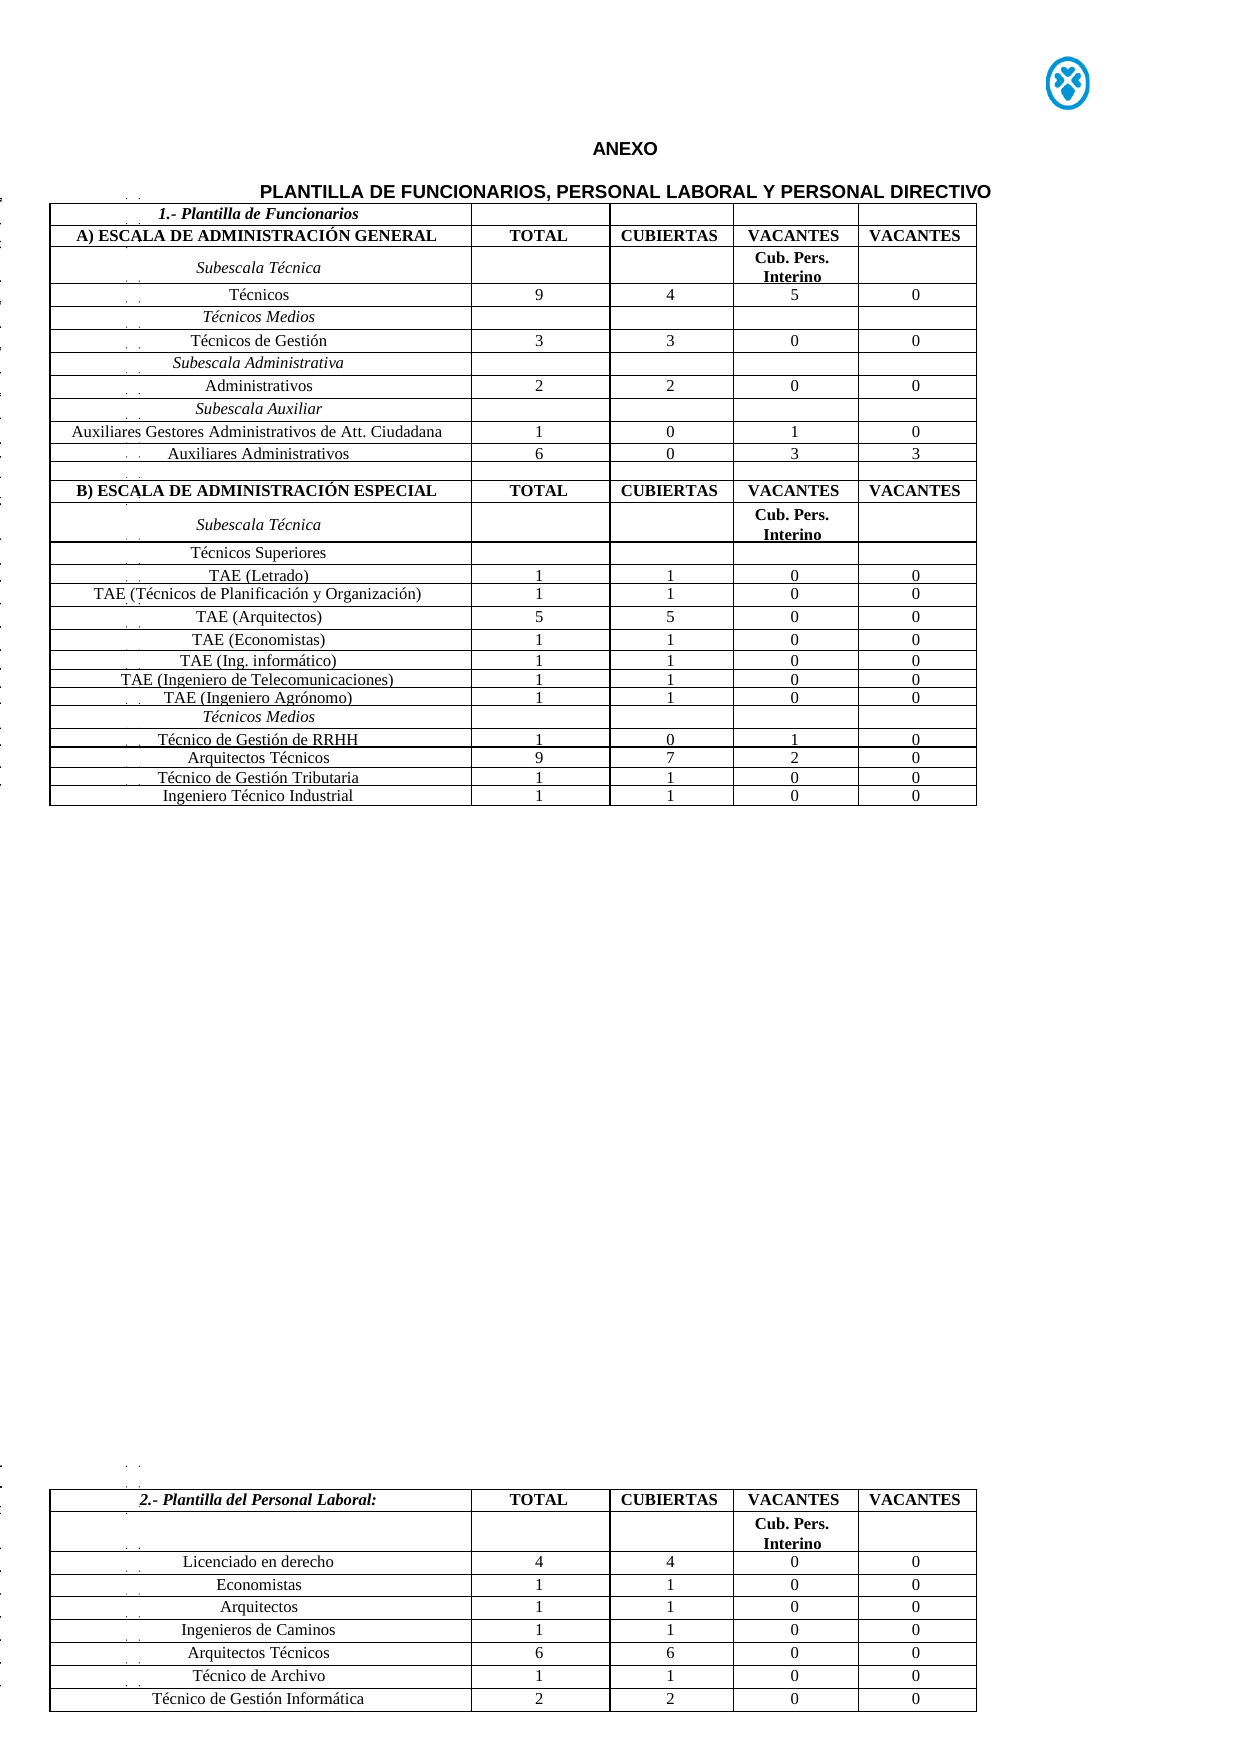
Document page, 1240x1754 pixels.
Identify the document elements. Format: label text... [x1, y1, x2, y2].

table_cell 0 [859, 729, 976, 746]
table_cell Cub. Pers. Interino [734, 1512, 858, 1551]
table_cell TAE (Ingeniero de Telecomunicaciones) [51, 670, 471, 687]
table_cell 0 [611, 422, 733, 443]
table_cell 2 [472, 376, 609, 398]
table_cell 4 [472, 1552, 609, 1573]
table_cell [859, 353, 976, 375]
table_cell 3 [859, 444, 976, 461]
table_cell TOTAL [472, 481, 609, 502]
table_cell Técnico de Gestión Informática [51, 1689, 471, 1711]
table_cell 1 [472, 670, 609, 687]
table_cell 0 [859, 284, 976, 306]
table_cell Técnicos Medios [51, 706, 471, 728]
table_cell 1 [611, 1575, 733, 1596]
text ANEXO [592, 138, 1190, 159]
table_cell [611, 247, 733, 283]
table_cell 1 [611, 565, 733, 583]
table_cell 0 [859, 786, 976, 805]
table_cell TAE (Técnicos de Planificación y Organización) [51, 584, 471, 606]
table_cell 9 [472, 748, 609, 767]
table_cell TAE (Arquitectos) [51, 607, 471, 629]
table_cell 5 [472, 607, 609, 629]
table_cell [734, 706, 858, 728]
table_cell Cub. Pers. Interino [734, 503, 858, 541]
table_cell 1 [472, 1597, 609, 1619]
table_cell 0 [734, 786, 858, 805]
table_cell [859, 307, 976, 329]
table_cell VACANTES [859, 226, 976, 246]
table_cell 1 [611, 584, 733, 606]
table_cell 0 [734, 1666, 858, 1688]
table_cell 0 [859, 1666, 976, 1688]
table_cell Subescala Auxiliar [51, 399, 471, 421]
table_cell 3 [611, 330, 733, 352]
table_cell [859, 247, 976, 283]
table_cell [472, 706, 609, 728]
table_cell Ingeniero Técnico Industrial [51, 786, 471, 805]
table_cell 1 [472, 1620, 609, 1642]
table_cell TOTAL [472, 226, 609, 246]
table_cell [734, 353, 858, 375]
text PLANTILLA DE FUNCIONARIOS, PERSONAL LABORAL Y PERSONAL DIRECTIVO [259, 182, 1190, 203]
table_cell 1 [472, 1666, 609, 1688]
table_cell 1 [472, 1575, 609, 1596]
table_cell [472, 353, 609, 375]
table_cell 1 [472, 729, 609, 746]
table_cell [859, 543, 976, 564]
table_cell 0 [734, 688, 858, 705]
table_cell 1 [734, 729, 858, 746]
table_cell 0 [859, 607, 976, 629]
table_cell 0 [734, 565, 858, 583]
table_cell 0 [734, 651, 858, 669]
table_cell A) ESCALA DE ADMINISTRACIÓN GENERAL [51, 226, 471, 246]
table_cell 1 [611, 1597, 733, 1619]
table_cell 3 [472, 330, 609, 352]
table_cell 0 [611, 444, 733, 461]
table_cell 0 [859, 376, 976, 398]
table_cell Cub. Pers. Interino [734, 247, 858, 283]
table_cell [859, 399, 976, 421]
table_cell TAE (Ing. informático) [51, 651, 471, 669]
table_cell 1 [611, 688, 733, 705]
table_cell Técnico de Gestión Tributaria [51, 768, 471, 785]
table_cell 1 [472, 422, 609, 443]
table_cell 5 [734, 284, 858, 306]
table_cell 0 [734, 376, 858, 398]
table_cell 1 [611, 768, 733, 785]
table_cell 1 [472, 786, 609, 805]
table_header [859, 204, 976, 225]
table_cell 2 [611, 376, 733, 398]
table_header CUBIERTAS [611, 1490, 733, 1511]
table_cell 0 [859, 670, 976, 687]
table_cell [611, 503, 733, 541]
table_cell Técnicos de Gestión [51, 330, 471, 352]
table_cell 1 [611, 1666, 733, 1688]
table_cell 0 [611, 729, 733, 746]
table_cell Subescala Administrativa [51, 353, 471, 375]
table_cell VACANTES [734, 226, 858, 246]
table_header TOTAL [472, 1490, 609, 1511]
table_cell [472, 307, 609, 329]
table_cell 0 [859, 330, 976, 352]
table_cell Auxiliares Administrativos [51, 444, 471, 461]
table_cell Arquitectos [51, 1597, 471, 1619]
table_cell 0 [859, 584, 976, 606]
table_cell 1 [734, 422, 858, 443]
table_cell 0 [859, 768, 976, 785]
table_cell 1 [611, 786, 733, 805]
table_cell [734, 399, 858, 421]
table_cell Economistas [51, 1575, 471, 1596]
table_cell [859, 706, 976, 728]
table_header [734, 204, 858, 225]
table_cell 0 [734, 1575, 858, 1596]
table_cell Técnicos Medios [51, 307, 471, 329]
table_cell 0 [859, 651, 976, 669]
table_cell [51, 1512, 471, 1551]
table_cell [472, 462, 609, 479]
table_cell [611, 353, 733, 375]
table_cell Subescala Técnica [51, 503, 471, 541]
table_cell 1 [472, 688, 609, 705]
table_cell 0 [734, 670, 858, 687]
table_cell 0 [859, 630, 976, 650]
table_header VACANTES [734, 1490, 858, 1511]
table_cell Arquitectos Técnicos [51, 1643, 471, 1665]
table_cell VACANTES [859, 481, 976, 502]
table_header 2.- Plantilla del Personal Laboral: [51, 1490, 471, 1511]
table_cell [611, 399, 733, 421]
table_cell 9 [472, 284, 609, 306]
table_cell 1 [472, 651, 609, 669]
table_cell 0 [859, 565, 976, 583]
table_cell [472, 1512, 609, 1551]
table_header VACANTES [859, 1490, 976, 1511]
table_cell Técnicos [51, 284, 471, 306]
table_cell 0 [734, 1597, 858, 1619]
table_cell 7 [611, 748, 733, 767]
table_cell [734, 307, 858, 329]
table_cell 1 [611, 630, 733, 650]
table_cell [859, 1512, 976, 1551]
table_cell [472, 503, 609, 541]
table_cell TAE (Ingeniero Agrónomo) [51, 688, 471, 705]
table_cell Técnico de Gestión de RRHH [51, 729, 471, 746]
table_cell 1 [472, 565, 609, 583]
table_cell Administrativos [51, 376, 471, 398]
table_header [611, 204, 733, 225]
table_cell 0 [859, 1643, 976, 1665]
table_cell [472, 399, 609, 421]
table_cell [611, 543, 733, 564]
table_cell Técnicos Superiores [51, 543, 471, 564]
table_cell B) ESCALA DE ADMINISTRACIÓN ESPECIAL [51, 481, 471, 502]
table_cell [734, 543, 858, 564]
table_cell Ingenieros de Caminos [51, 1620, 471, 1642]
table_cell 1 [611, 651, 733, 669]
table_cell 0 [859, 1552, 976, 1573]
table_cell 0 [734, 630, 858, 650]
table_cell VACANTES [734, 481, 858, 502]
table_cell 0 [859, 688, 976, 705]
table_cell [859, 462, 976, 479]
table_cell [472, 247, 609, 283]
table_cell CUBIERTAS [611, 481, 733, 502]
table_cell 0 [859, 422, 976, 443]
table_cell [611, 462, 733, 479]
table_cell 0 [734, 1552, 858, 1573]
table_cell 6 [472, 1643, 609, 1665]
table_cell 0 [734, 607, 858, 629]
table_cell 0 [859, 1575, 976, 1596]
table_cell 1 [472, 768, 609, 785]
table_cell 0 [734, 330, 858, 352]
table_cell [611, 307, 733, 329]
table_cell 0 [734, 1620, 858, 1642]
table_cell CUBIERTAS [611, 226, 733, 246]
table_cell 3 [734, 444, 858, 461]
table_cell 0 [859, 1620, 976, 1642]
table_cell 2 [734, 748, 858, 767]
table_cell 1 [611, 1620, 733, 1642]
table_header 1.- Plantilla de Funcionarios [51, 204, 471, 225]
table_cell [51, 462, 471, 479]
table_cell [859, 503, 976, 541]
table_cell TAE (Letrado) [51, 565, 471, 583]
table_cell [611, 1512, 733, 1551]
table_cell 4 [611, 1552, 733, 1573]
table_cell 0 [859, 1597, 976, 1619]
table_cell 0 [734, 584, 858, 606]
table_cell [734, 462, 858, 479]
table_cell 2 [472, 1689, 609, 1711]
table_cell Arquitectos Técnicos [51, 748, 471, 767]
table_cell 2 [611, 1689, 733, 1711]
table_cell [472, 543, 609, 564]
table_cell 0 [859, 1689, 976, 1711]
table_cell 0 [734, 1643, 858, 1665]
table_cell Auxiliares Gestores Administrativos de Att. Ciudadana [51, 422, 471, 443]
table_header [472, 204, 609, 225]
table_cell Técnico de Archivo [51, 1666, 471, 1688]
table_cell 1 [472, 584, 609, 606]
table_cell 6 [472, 444, 609, 461]
table_cell 4 [611, 284, 733, 306]
table_cell Licenciado en derecho [51, 1552, 471, 1573]
table_cell 1 [472, 630, 609, 650]
table_cell TAE (Economistas) [51, 630, 471, 650]
table_cell 6 [611, 1643, 733, 1665]
table_cell 0 [734, 768, 858, 785]
table_cell Subescala Técnica [51, 247, 471, 283]
table_cell 0 [859, 748, 976, 767]
table_cell 1 [611, 670, 733, 687]
table_cell 5 [611, 607, 733, 629]
table_cell [611, 706, 733, 728]
table_cell 0 [734, 1689, 858, 1711]
